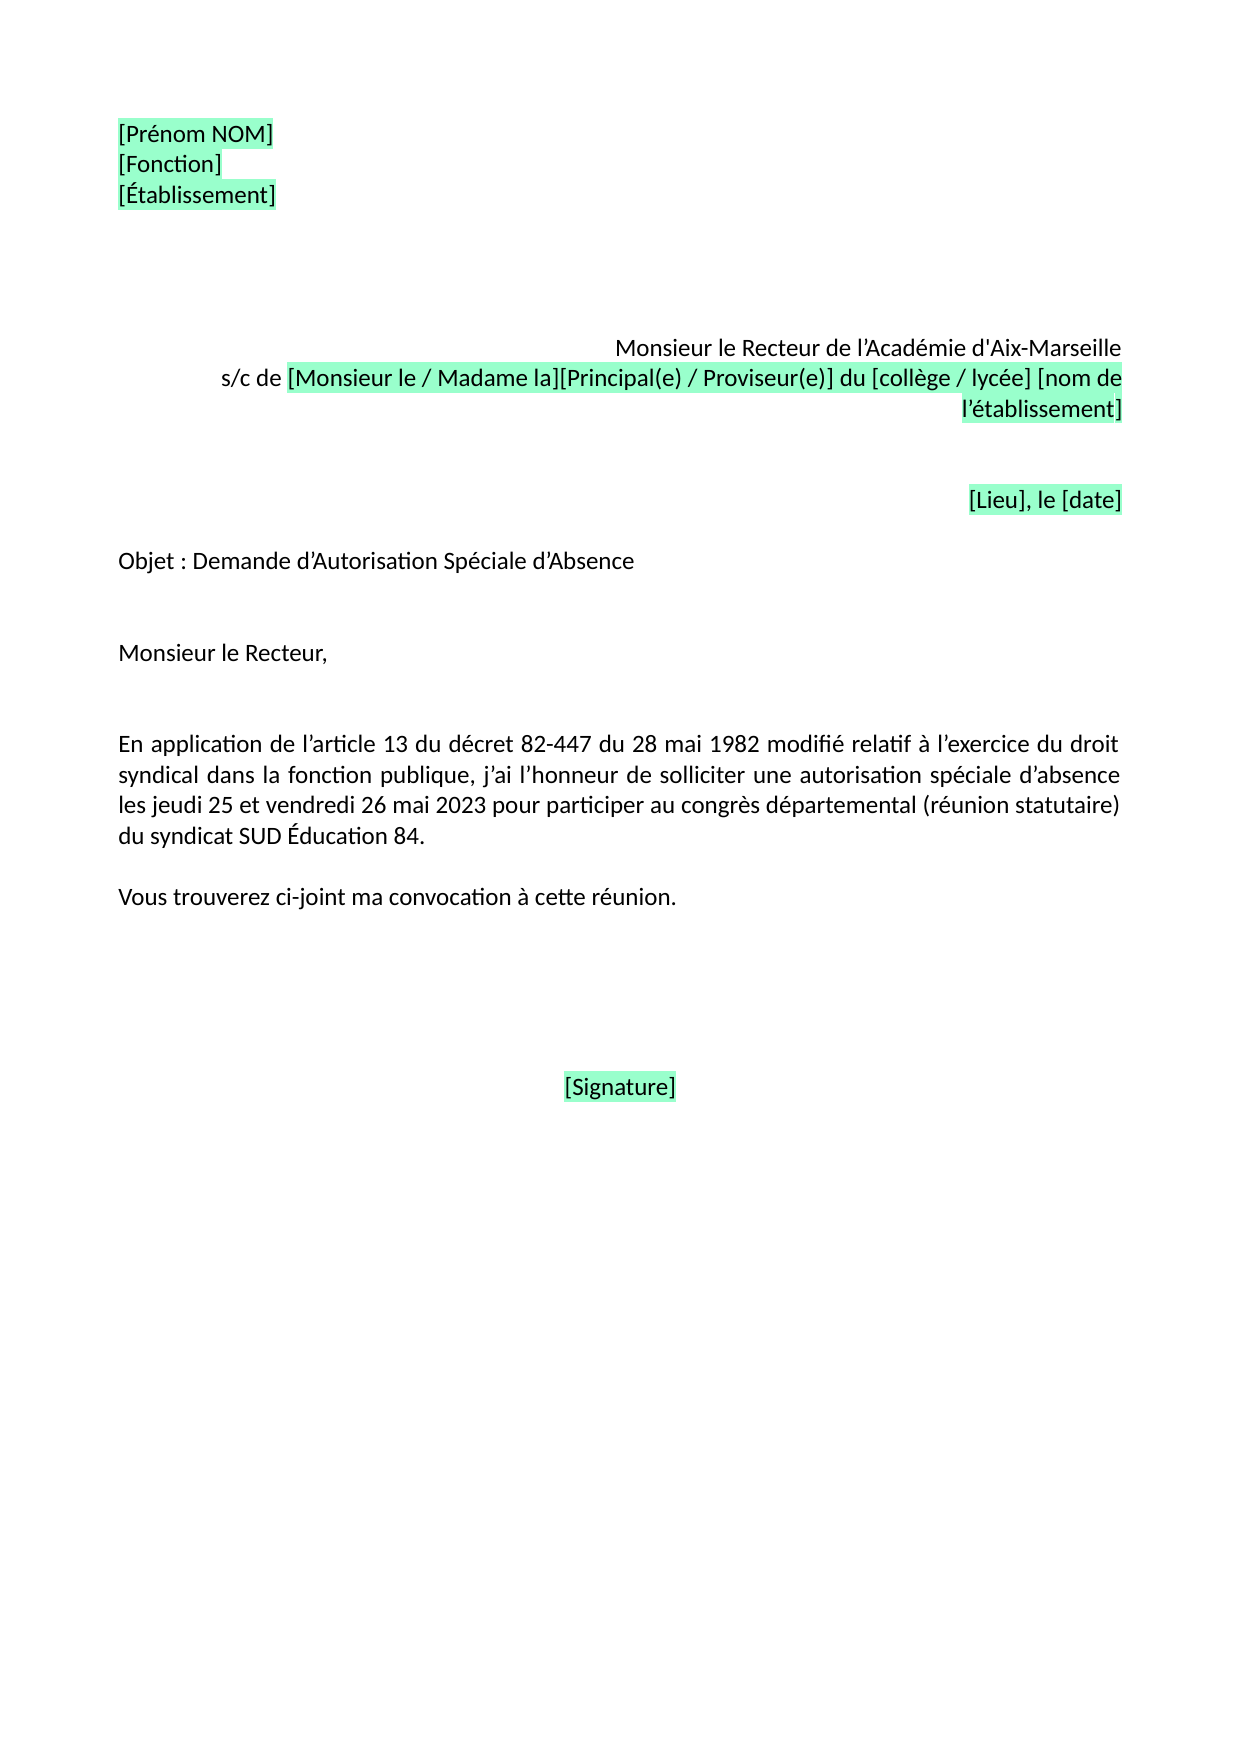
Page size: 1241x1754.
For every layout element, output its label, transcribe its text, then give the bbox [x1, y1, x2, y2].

text Objet : Demande d’Autorisation Spéciale d’Absence [118, 545, 1122, 576]
text [Fonction] [118, 149, 1122, 179]
text [Lieu], le [date] [118, 484, 1122, 515]
text En application de l’article 13 du décret 82-447 du 28 mai 1982 modifié relatif à l’exercice du droit syndical dans la fonction publique, j’ai l’honneur de solliciter une autorisation spéciale d’absence les jeudi 25 et vendredi 26 mai 2023 pour participer au congrès départemental (réunion statutaire) du syndicat SUD Éducation 84. [118, 728, 1122, 851]
text Monsieur le Recteur, [118, 637, 1122, 667]
text Monsieur le Recteur de l’Académie d'Aix-Marseille s/c de [Monsieur le / Madame la][Principal(e) / Proviseur(e)] du [collège / lycée] [nom de l’établissement] [118, 332, 1122, 423]
text [Établissement] [118, 179, 1122, 210]
text Vous trouverez ci-joint ma convocation à cette réunion. [118, 881, 1122, 912]
text [Prénom NOM] [118, 118, 1122, 149]
text [Signature] [118, 1071, 1122, 1102]
